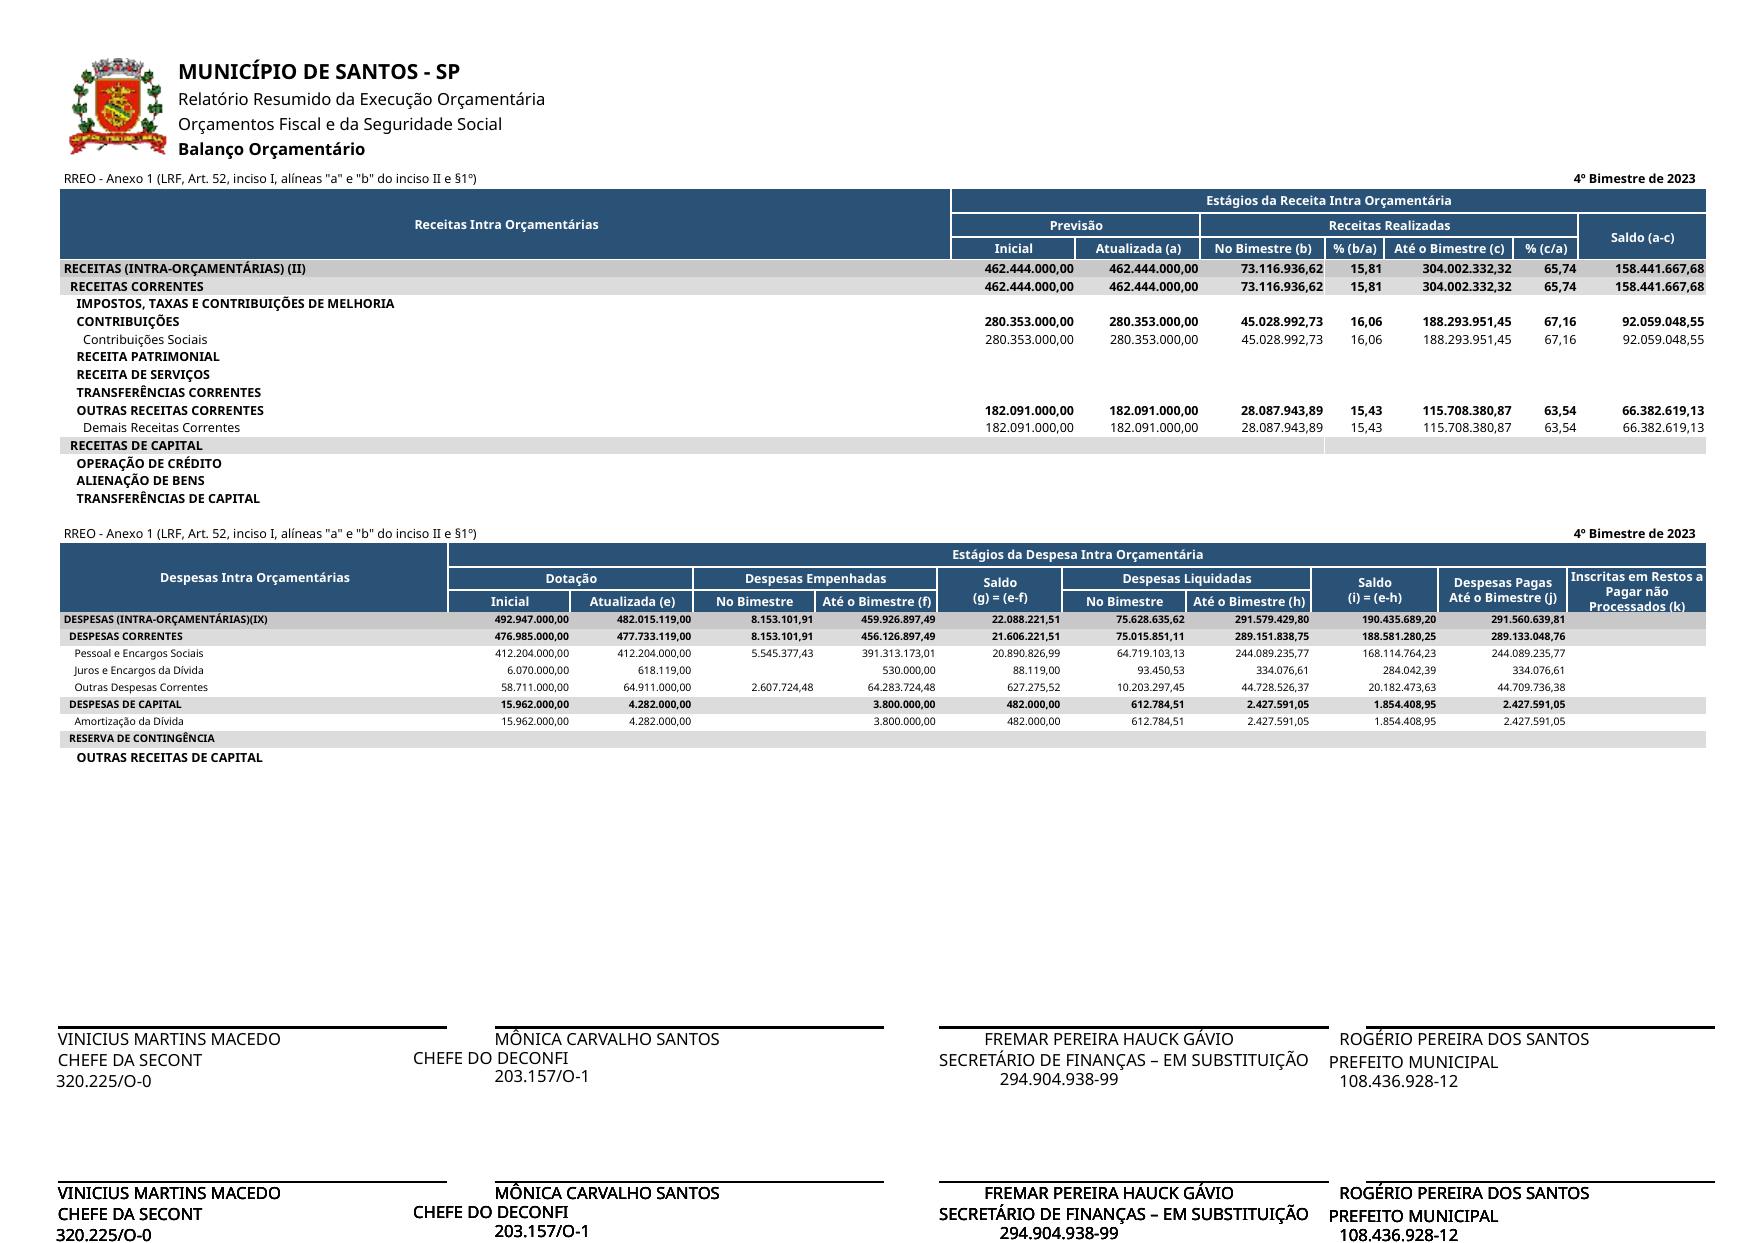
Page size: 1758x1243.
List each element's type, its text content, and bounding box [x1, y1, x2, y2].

table_cell Até o Bimestre (f) [816, 591, 936, 612]
table_cell 20.182.473,63 [1311, 680, 1438, 697]
table_cell 284.042,39 [1311, 663, 1438, 680]
table_cell [1075, 454, 1200, 472]
table_cell [1513, 366, 1578, 383]
table_cell 4.282.000,00 [570, 714, 693, 731]
table_cell [1513, 295, 1578, 313]
table_cell 530.000,00 [815, 663, 937, 680]
table_cell RECEITAS (INTRA-ORÇAMENTÁRIAS) (II) [60, 260, 951, 277]
table_cell 4º Bimestre de 2023 [1501, 170, 1697, 188]
table_cell [1697, 525, 1706, 543]
table_cell 22.088.221,51 [937, 612, 1062, 629]
table_cell [951, 348, 1075, 366]
table_cell [951, 454, 1075, 472]
table_cell 45.028.992,73 [1200, 330, 1324, 348]
table_cell [1384, 508, 1513, 525]
table_cell [1384, 454, 1513, 472]
table_cell DESPESAS DE CAPITAL [60, 697, 448, 714]
table_cell 15,81 [1325, 260, 1384, 277]
table_cell 65,74 [1513, 260, 1578, 277]
table_cell [1200, 508, 1324, 525]
table_cell [1325, 366, 1384, 383]
table_cell [1384, 348, 1513, 366]
table_cell 618.119,00 [570, 663, 693, 680]
table_cell [1513, 348, 1578, 366]
table_cell Amortização da Dívida [60, 714, 448, 731]
table_cell 2.427.591,05 [1438, 714, 1567, 731]
table_cell [693, 697, 815, 714]
table_cell [1578, 366, 1706, 383]
table_cell 462.444.000,00 [951, 260, 1075, 277]
table_cell 16,06 [1325, 313, 1384, 330]
table_cell [1200, 748, 1324, 766]
table_cell 64.283.724,48 [815, 680, 937, 697]
table_cell [1492, 170, 1501, 188]
table_cell Contribuições Sociais [60, 330, 951, 348]
table_cell 482.000,00 [937, 697, 1062, 714]
table_cell [951, 437, 1075, 454]
table_cell IMPOSTOS, TAXAS E CONTRIBUIÇÕES DE MELHORIA [60, 295, 951, 313]
table_cell 58.711.000,00 [448, 680, 570, 697]
table_cell Despesas Pagas Até o Bimestre (j) [1439, 568, 1566, 612]
table_cell 188.293.951,45 [1384, 313, 1513, 330]
table_cell Despesas Liquidadas [1063, 568, 1310, 589]
table_cell [1186, 731, 1311, 748]
table_cell [1513, 472, 1578, 490]
table_cell [1578, 348, 1706, 366]
table_cell Juros e Encargos da Dívida [60, 663, 448, 680]
table_cell [1325, 490, 1384, 507]
table_cell [1578, 472, 1706, 490]
table_cell OUTRAS RECEITAS DE CAPITAL [60, 748, 951, 766]
table_cell [1513, 437, 1578, 454]
table_cell 10.203.297,45 [1062, 680, 1186, 697]
table_cell 92.059.048,55 [1578, 330, 1706, 348]
table_cell 289.151.838,75 [1186, 629, 1311, 646]
table_cell 188.293.951,45 [1384, 330, 1513, 348]
table_cell 2.427.591,05 [1186, 697, 1311, 714]
table_cell 462.444.000,00 [1075, 260, 1200, 277]
table_cell ALIENAÇÃO DE BENS [60, 472, 951, 490]
table_cell [951, 366, 1075, 383]
table_cell 482.015.119,00 [570, 612, 693, 629]
table_cell 462.444.000,00 [951, 277, 1075, 295]
table_header [82, 83, 94, 120]
table_cell 66.382.619,13 [1578, 419, 1706, 437]
table_cell Previsão [952, 214, 1199, 236]
table_cell 304.002.332,32 [1384, 260, 1513, 277]
table_cell 44.728.526,37 [1186, 680, 1311, 697]
table_cell 280.353.000,00 [951, 330, 1075, 348]
table_cell [1567, 646, 1706, 663]
table_cell [448, 731, 570, 748]
table_cell 1.854.408,95 [1311, 714, 1438, 731]
table_cell 482.000,00 [937, 714, 1062, 731]
table_cell 115.708.380,87 [1384, 419, 1513, 437]
table_cell [1075, 384, 1200, 401]
table_cell OUTRAS RECEITAS CORRENTES [60, 401, 951, 419]
table_cell DESPESAS (INTRA-ORÇAMENTÁRIAS)(IX) [60, 612, 448, 629]
table_cell 627.275,52 [937, 680, 1062, 697]
table_cell [570, 731, 693, 748]
table_cell 15,81 [1325, 277, 1384, 295]
table_cell Despesas Empenhadas [694, 568, 936, 589]
table_cell 182.091.000,00 [951, 419, 1075, 437]
table_cell [1325, 437, 1384, 454]
table_cell 15.962.000,00 [448, 697, 570, 714]
table_cell 64.719.103,13 [1062, 646, 1186, 663]
table_cell [1075, 437, 1200, 454]
table_cell [1572, 98, 1697, 113]
table_cell Demais Receitas Correntes [60, 419, 951, 437]
table_cell 4.282.000,00 [570, 697, 693, 714]
table_cell No Bimestre [1063, 591, 1185, 612]
table_cell [68, 160, 166, 170]
table_cell Saldo (a-c) [1579, 214, 1706, 259]
table_cell [1578, 384, 1706, 401]
table_cell 291.579.429,80 [1186, 612, 1311, 629]
table_cell [1075, 490, 1200, 507]
table_cell [1384, 366, 1513, 383]
table_cell 158.441.667,68 [1578, 277, 1706, 295]
table_cell 182.091.000,00 [1075, 419, 1200, 437]
table_cell 115.708.380,87 [1384, 401, 1513, 419]
table_cell [1567, 714, 1706, 731]
table_cell 492.947.000,00 [448, 612, 570, 629]
table_cell 412.204.000,00 [448, 646, 570, 663]
table_cell 244.089.235,77 [1438, 646, 1567, 663]
table_cell [1325, 472, 1384, 490]
table_cell RESERVA DE CONTINGÊNCIA [60, 731, 448, 748]
table_header [1572, 59, 1697, 78]
table_cell [951, 508, 1075, 525]
table_cell 75.628.635,62 [1062, 612, 1186, 629]
table_cell RECEITA DE SERVIÇOS [60, 366, 951, 383]
table_cell 412.204.000,00 [570, 646, 693, 663]
table_cell 3.800.000,00 [815, 697, 937, 714]
table_cell 64.911.000,00 [570, 680, 693, 697]
table_cell 1.854.408,95 [1311, 697, 1438, 714]
table_cell Até o Bimestre (c) [1385, 238, 1512, 259]
table_cell Inicial [449, 591, 569, 612]
table_cell 188.581.280,25 [1311, 629, 1438, 646]
table_cell [1075, 348, 1200, 366]
table_cell 612.784,51 [1062, 714, 1186, 731]
table_header [93, 123, 102, 131]
table_cell [1513, 748, 1578, 766]
table_cell 280.353.000,00 [1075, 313, 1200, 330]
table_cell % (b/a) [1326, 238, 1383, 259]
table_cell Despesas Intra Orçamentárias [60, 543, 447, 612]
table_cell 65,74 [1513, 277, 1578, 295]
table_cell No Bimestre (b) [1201, 238, 1324, 259]
table_cell [951, 384, 1075, 401]
table_cell [1578, 748, 1706, 766]
table_cell [1200, 454, 1324, 472]
table_cell [1062, 731, 1186, 748]
table_cell [1200, 366, 1324, 383]
table_cell 456.126.897,49 [815, 629, 937, 646]
table_cell 15.962.000,00 [448, 714, 570, 731]
table_cell 182.091.000,00 [1075, 401, 1200, 419]
table_cell RECEITA PATRIMONIAL [60, 348, 951, 366]
table_cell 21.606.221,51 [937, 629, 1062, 646]
table_cell Orçamentos Fiscal e da Seguridade Social [175, 114, 1706, 138]
table_cell [1438, 731, 1567, 748]
table_cell [1200, 348, 1324, 366]
table_cell 16,06 [1325, 330, 1384, 348]
table_cell [1578, 295, 1706, 313]
table_cell Saldo (g) = (e-f) [938, 568, 1061, 612]
table_cell 63,54 [1513, 419, 1578, 437]
table_cell Inicial [952, 238, 1074, 259]
table_cell [1325, 508, 1384, 525]
table_cell 8.153.101,91 [693, 612, 815, 629]
table_cell 280.353.000,00 [1075, 330, 1200, 348]
table_cell 67,16 [1513, 330, 1578, 348]
table_cell [1578, 454, 1706, 472]
table_cell 291.560.639,81 [1438, 612, 1567, 629]
table_cell Relatório Resumido da Execução Orçamentária [175, 89, 1572, 113]
table_cell 2.427.591,05 [1438, 697, 1567, 714]
table_cell [1513, 384, 1578, 401]
table_cell [1384, 295, 1513, 313]
table_cell [1200, 472, 1324, 490]
table_cell [1075, 295, 1200, 313]
table_cell 28.087.943,89 [1200, 401, 1324, 419]
table_cell [1513, 508, 1578, 525]
table_cell Outras Despesas Correntes [60, 680, 448, 697]
table_cell 476.985.000,00 [448, 629, 570, 646]
table_cell 45.028.992,73 [1200, 313, 1324, 330]
table_cell 5.545.377,43 [693, 646, 815, 663]
table_cell Atualizada (e) [571, 591, 692, 612]
table_cell [693, 731, 815, 748]
table_cell No Bimestre [694, 591, 814, 612]
table_cell 391.313.173,01 [815, 646, 937, 663]
table_cell Atualizada (a) [1076, 238, 1199, 259]
table_cell [815, 731, 937, 748]
table_cell 6.070.000,00 [448, 663, 570, 680]
table_cell [1200, 437, 1324, 454]
table_cell 612.784,51 [1062, 697, 1186, 714]
table_cell 73.116.936,62 [1200, 260, 1324, 277]
table_cell 44.709.736,38 [1438, 680, 1567, 697]
table_cell TRANSFERÊNCIAS CORRENTES [60, 384, 951, 401]
table_cell [1200, 384, 1324, 401]
table_cell [1697, 170, 1706, 188]
table_cell [1325, 295, 1384, 313]
table_cell 88.119,00 [937, 663, 1062, 680]
table_header [142, 83, 154, 119]
table_cell [1578, 490, 1706, 507]
table_cell 244.089.235,77 [1186, 646, 1311, 663]
table_cell RECEITAS DE CAPITAL [60, 437, 951, 454]
table_cell OPERAÇÃO DE CRÉDITO [60, 454, 951, 472]
table_cell [1578, 437, 1706, 454]
table_cell [1384, 384, 1513, 401]
table_cell 334.076,61 [1186, 663, 1311, 680]
table_cell [1567, 697, 1706, 714]
table_cell RECEITAS CORRENTES [60, 277, 951, 295]
table_cell [693, 714, 815, 731]
table_header [68, 59, 166, 160]
table_cell [1384, 490, 1513, 507]
table_cell [1200, 295, 1324, 313]
table_cell [1325, 748, 1384, 766]
table_cell [1697, 89, 1706, 113]
table_cell Saldo (i) = (e-h) [1312, 568, 1437, 612]
table_cell 3.800.000,00 [815, 714, 937, 731]
table_cell 158.441.667,68 [1578, 260, 1706, 277]
table_cell 8.153.101,91 [693, 629, 815, 646]
table_cell [951, 472, 1075, 490]
table_cell Pessoal e Encargos Sociais [60, 646, 448, 663]
table_cell 75.015.851,11 [1062, 629, 1186, 646]
table_cell 168.114.764,23 [1311, 646, 1438, 663]
table_cell 280.353.000,00 [951, 313, 1075, 330]
table_cell 20.890.826,99 [937, 646, 1062, 663]
table_cell RREO - Anexo 1 (LRF, Art. 52, inciso I, alíneas "a" e "b" do inciso II e §1º) [60, 170, 1492, 187]
table_cell 92.059.048,55 [1578, 313, 1706, 330]
table_cell 63,54 [1513, 401, 1578, 419]
table_cell 462.444.000,00 [1075, 277, 1200, 295]
table_cell [693, 663, 815, 680]
table_cell 477.733.119,00 [570, 629, 693, 646]
table_cell [1492, 525, 1501, 543]
table_cell [1567, 612, 1706, 629]
table_cell 67,16 [1513, 313, 1578, 330]
table_cell 93.450,53 [1062, 663, 1186, 680]
table_cell Estágios da Despesa Intra Orçamentária [449, 543, 1706, 566]
table_cell 2.427.591,05 [1186, 714, 1311, 731]
table_cell 2.607.724,48 [693, 680, 815, 697]
table_cell [1075, 472, 1200, 490]
table_cell [951, 748, 1075, 766]
table_cell Estágios da Receita Intra Orçamentária [952, 189, 1706, 212]
table_cell Inscritas em Restos a Pagar não Processados (k) [1568, 568, 1706, 612]
table_cell [1567, 663, 1706, 680]
table_cell [937, 731, 1062, 748]
table_cell TRANSFERÊNCIAS DE CAPITAL [60, 490, 951, 507]
table_cell [1311, 731, 1438, 748]
table_cell [1513, 454, 1578, 472]
table_cell 459.926.897,49 [815, 612, 937, 629]
table_header [134, 123, 142, 131]
table_cell 15,43 [1325, 401, 1384, 419]
table_cell [1513, 490, 1578, 507]
table_header [166, 59, 175, 170]
table_header [60, 59, 68, 170]
table_cell Balanço Orçamentário [175, 139, 1706, 163]
table_cell [1572, 79, 1697, 98]
table_cell [1567, 731, 1706, 748]
table_cell DESPESAS CORRENTES [60, 629, 448, 646]
table_cell [175, 164, 1706, 170]
table_cell [1567, 680, 1706, 697]
table_cell [1075, 366, 1200, 383]
table_cell [1325, 384, 1384, 401]
table_cell 334.076,61 [1438, 663, 1567, 680]
table_cell Dotação [449, 568, 692, 589]
table_cell [60, 508, 951, 525]
table_cell % (c/a) [1514, 238, 1577, 259]
table_cell [1325, 454, 1384, 472]
table_cell [951, 490, 1075, 507]
table_cell [1325, 348, 1384, 366]
table_cell [951, 295, 1075, 313]
table_cell 190.435.689,20 [1311, 612, 1438, 629]
table_cell 28.087.943,89 [1200, 419, 1324, 437]
table_header MUNICÍPIO DE SANTOS - SP [175, 59, 1572, 88]
table_cell RREO - Anexo 1 (LRF, Art. 52, inciso I, alíneas "a" e "b" do inciso II e §1º) [60, 525, 1492, 542]
table_cell 66.382.619,13 [1578, 401, 1706, 419]
table_cell 289.133.048,76 [1438, 629, 1567, 646]
table_cell [1384, 748, 1513, 766]
table_cell [1578, 508, 1706, 525]
table_header [136, 59, 166, 134]
table_cell CONTRIBUIÇÕES [60, 313, 951, 330]
table_cell [1075, 508, 1200, 525]
table_cell Receitas Realizadas [1201, 214, 1577, 236]
table_cell Até o Bimestre (h) [1187, 591, 1310, 612]
table_cell 73.116.936,62 [1200, 277, 1324, 295]
table_cell 15,43 [1325, 419, 1384, 437]
table_cell 182.091.000,00 [951, 401, 1075, 419]
table_cell 304.002.332,32 [1384, 277, 1513, 295]
table_cell 4º Bimestre de 2023 [1501, 525, 1697, 543]
table_cell [1384, 472, 1513, 490]
table_cell [1567, 629, 1706, 646]
table_cell [1384, 437, 1513, 454]
table_cell [1200, 490, 1324, 507]
table_cell [1075, 748, 1200, 766]
table_header [1697, 59, 1706, 88]
table_cell Receitas Intra Orçamentárias [60, 189, 950, 259]
